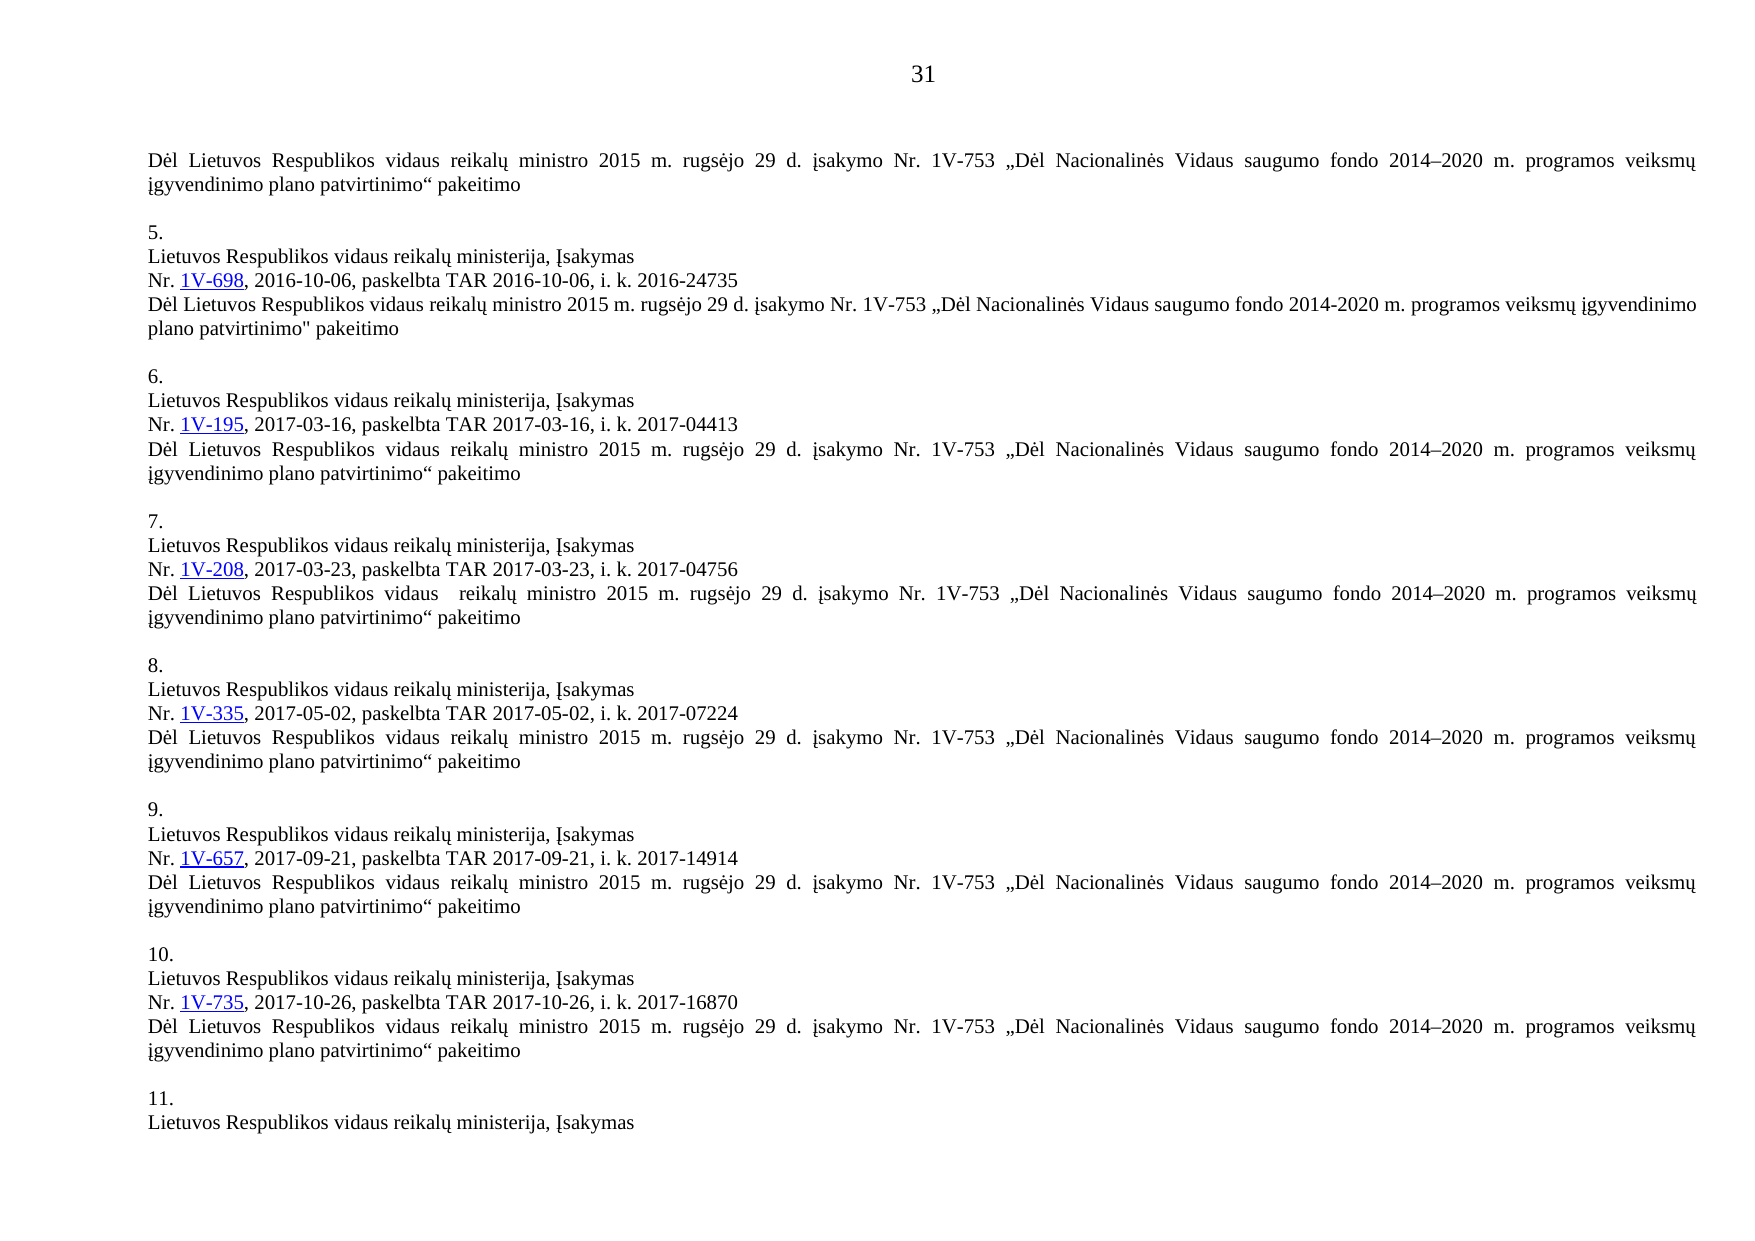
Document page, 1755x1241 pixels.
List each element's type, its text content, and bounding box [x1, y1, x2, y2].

text Lietuvos Respublikos vidaus reikalų ministerija, Įsakymas [148, 821, 1699, 846]
text Dėl Lietuvos Respublikos vidaus reikalų ministro 2015 m. rugsėjo 29 d. įsakymo Nr. 1V-753 „Dėl Nacionalinės Vidaus saugumo fondo 2014-2020 m. programos veiksmų įgyvendinimo plano patvirtinimo" pakeitimo [148, 292, 1699, 340]
text Lietuvos Respublikos vidaus reikalų ministerija, Įsakymas [148, 388, 1699, 412]
text 5. [148, 220, 1699, 244]
text Lietuvos Respublikos vidaus reikalų ministerija, Įsakymas [148, 1110, 1699, 1134]
text Lietuvos Respublikos vidaus reikalų ministerija, Įsakymas [148, 677, 1699, 701]
text Dėl Lietuvos Respublikos vidaus reikalų ministro 2015 m. rugsėjo 29 d. įsakymo Nr. 1V-753 „Dėl Nacionalinės Vidaus saugumo fondo 2014–2020 m. programos veiksmų įgyvendinimo plano patvirtinimo“ pakeitimo [148, 869, 1699, 918]
text 10. [148, 942, 1699, 966]
text Nr. 1V-195, 2017-03-16, paskelbta TAR 2017-03-16, i. k. 2017-04413 [148, 412, 1699, 436]
text Dėl Lietuvos Respublikos vidaus reikalų ministro 2015 m. rugsėjo 29 d. įsakymo Nr. 1V-753 „Dėl Nacionalinės Vidaus saugumo fondo 2014–2020 m. programos veiksmų įgyvendinimo plano patvirtinimo“ pakeitimo [148, 1014, 1699, 1062]
text Nr. 1V-208, 2017-03-23, paskelbta TAR 2017-03-23, i. k. 2017-04756 [148, 557, 1699, 581]
text Lietuvos Respublikos vidaus reikalų ministerija, Įsakymas [148, 533, 1699, 557]
text 8. [148, 653, 1699, 677]
text Nr. 1V-335, 2017-05-02, paskelbta TAR 2017-05-02, i. k. 2017-07224 [148, 701, 1699, 725]
text Lietuvos Respublikos vidaus reikalų ministerija, Įsakymas [148, 966, 1699, 990]
text 6. [148, 364, 1699, 388]
text Dėl Lietuvos Respublikos vidaus reikalų ministro 2015 m. rugsėjo 29 d. įsakymo Nr. 1V-753 „Dėl Nacionalinės Vidaus saugumo fondo 2014–2020 m. programos veiksmų įgyvendinimo plano patvirtinimo“ pakeitimo [148, 581, 1699, 629]
text Nr. 1V-735, 2017-10-26, paskelbta TAR 2017-10-26, i. k. 2017-16870 [148, 990, 1699, 1014]
text 9. [148, 797, 1699, 821]
text 7. [148, 509, 1699, 533]
text Nr. 1V-657, 2017-09-21, paskelbta TAR 2017-09-21, i. k. 2017-14914 [148, 846, 1699, 869]
text Dėl Lietuvos Respublikos vidaus reikalų ministro 2015 m. rugsėjo 29 d. įsakymo Nr. 1V-753 „Dėl Nacionalinės Vidaus saugumo fondo 2014–2020 m. programos veiksmų įgyvendinimo plano patvirtinimo“ pakeitimo [148, 148, 1699, 196]
text 11. [148, 1086, 1699, 1110]
text Nr. 1V-698, 2016-10-06, paskelbta TAR 2016-10-06, i. k. 2016-24735 [148, 268, 1699, 292]
text Dėl Lietuvos Respublikos vidaus reikalų ministro 2015 m. rugsėjo 29 d. įsakymo Nr. 1V-753 „Dėl Nacionalinės Vidaus saugumo fondo 2014–2020 m. programos veiksmų įgyvendinimo plano patvirtinimo“ pakeitimo [148, 725, 1699, 773]
text Lietuvos Respublikos vidaus reikalų ministerija, Įsakymas [148, 244, 1699, 268]
text Dėl Lietuvos Respublikos vidaus reikalų ministro 2015 m. rugsėjo 29 d. įsakymo Nr. 1V-753 „Dėl Nacionalinės Vidaus saugumo fondo 2014–2020 m. programos veiksmų įgyvendinimo plano patvirtinimo“ pakeitimo [148, 436, 1699, 484]
